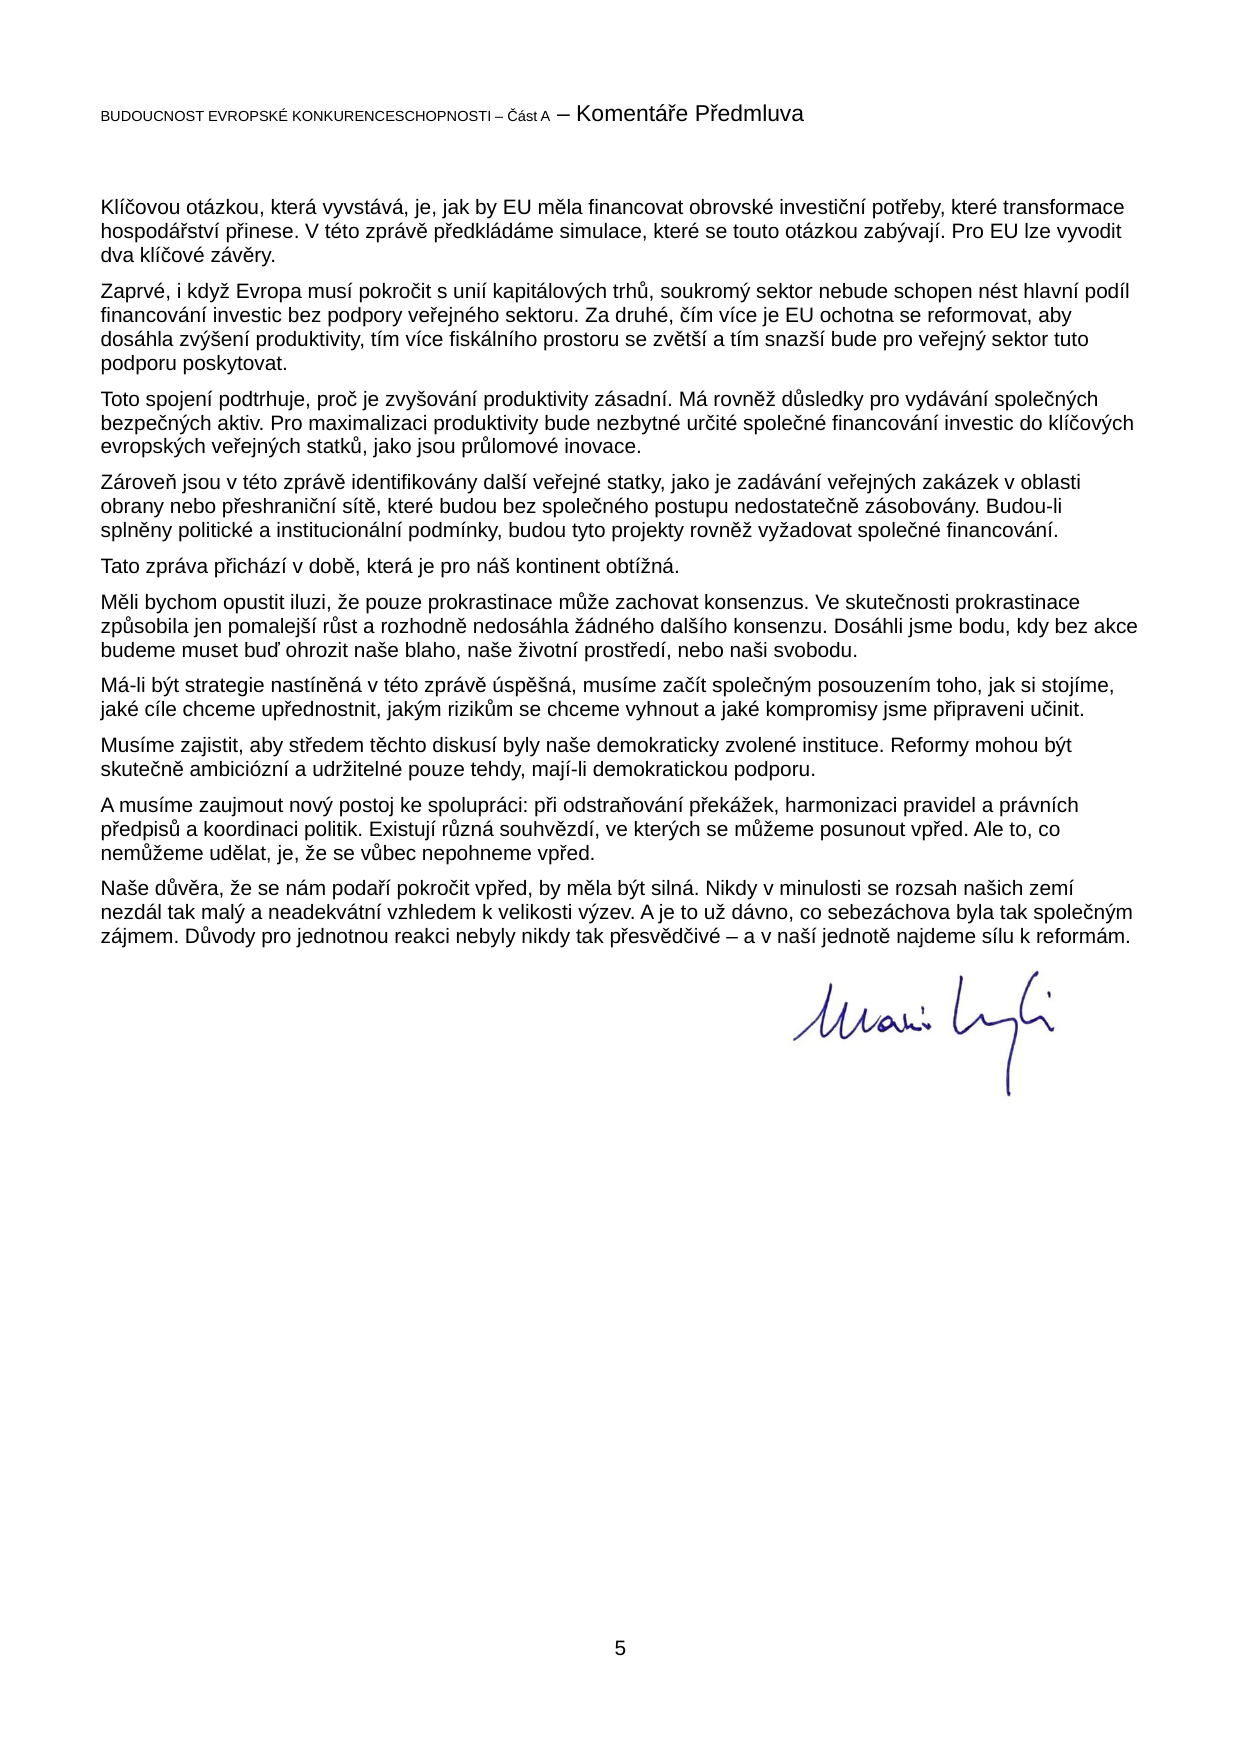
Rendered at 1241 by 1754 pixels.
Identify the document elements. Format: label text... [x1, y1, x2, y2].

text Klíčovou otázkou, která vyvstává, je, jak by EU měla financovat obrovské investiční potřeby, které transformace hospodářství přinese. V této zprávě předkládáme simulace, které se touto otázkou zabývají. Pro EU lze vyvodit dva klíčové závěry. [100, 195, 1140, 267]
picture [763, 959, 1101, 1124]
text Naše důvěra, že se nám podaří pokročit vpřed, by měla být silná. Nikdy v minulosti se rozsah našich zemí nezdál tak malý a neadekvátní vzhledem k velikosti výzev. A je to už dávno, co sebezáchova byla tak společným zájmem. Důvody pro jednotnou reakci nebyly nikdy tak přesvědčivé – a v naší jednotě najdeme sílu k reformám. [100, 876, 1140, 948]
text Zaprvé, i když Evropa musí pokročit s unií kapitálových trhů, soukromý sektor nebude schopen nést hlavní podíl financování investic bez podpory veřejného sektoru. Za druhé, čím více je EU ochotna se reformovat, aby dosáhla zvýšení produktivity, tím více fiskálního prostoru se zvětší a tím snazší bude pro veřejný sektor tuto podporu poskytovat. [100, 279, 1140, 375]
text Tato zpráva přichází v době, která je pro náš kontinent obtížná. [100, 554, 1140, 578]
text Měli bychom opustit iluzi, že pouze prokrastinace může zachovat konsenzus. Ve skutečnosti prokrastinace způsobila jen pomalejší růst a rozhodně nedosáhla žádného dalšího konsenzu. Dosáhli jsme bodu, kdy bez akce budeme muset buď ohrozit naše blaho, naše životní prostředí, nebo naši svobodu. [100, 589, 1140, 661]
text Má-li být strategie nastíněná v této zprávě úspěšná, musíme začít společným posouzením toho, jak si stojíme, jaké cíle chceme upřednostnit, jakým rizikům se chceme vyhnout a jaké kompromisy jsme připraveni učinit. [100, 673, 1140, 721]
text Zároveň jsou v této zprávě identifikovány další veřejné statky, jako je zadávání veřejných zakázek v oblasti obrany nebo přeshraniční sítě, které budou bez společného postupu nedostatečně zásobovány. Budou-li splněny politické a institucionální podmínky, budou tyto projekty rovněž vyžadovat společné financování. [100, 470, 1140, 542]
text Toto spojení podtrhuje, proč je zvyšování produktivity zásadní. Má rovněž důsledky pro vydávání společných bezpečných aktiv. Pro maximalizaci produktivity bude nezbytné určité společné financování investic do klíčových evropských veřejných statků, jako jsou průlomové inovace. [100, 386, 1140, 458]
text Musíme zajistit, aby středem těchto diskusí byly naše demokraticky zvolené instituce. Reformy mohou být skutečně ambiciózní a udržitelné pouze tehdy, mají-li demokratickou podporu. [100, 733, 1140, 781]
text A musíme zaujmout nový postoj ke spolupráci: při odstraňování překážek, harmonizaci pravidel a právních předpisů a koordinaci politik. Existují různá souhvězdí, ve kterých se můžeme posunout vpřed. Ale to, co nemůžeme udělat, je, že se vůbec nepohneme vpřed. [100, 792, 1140, 864]
